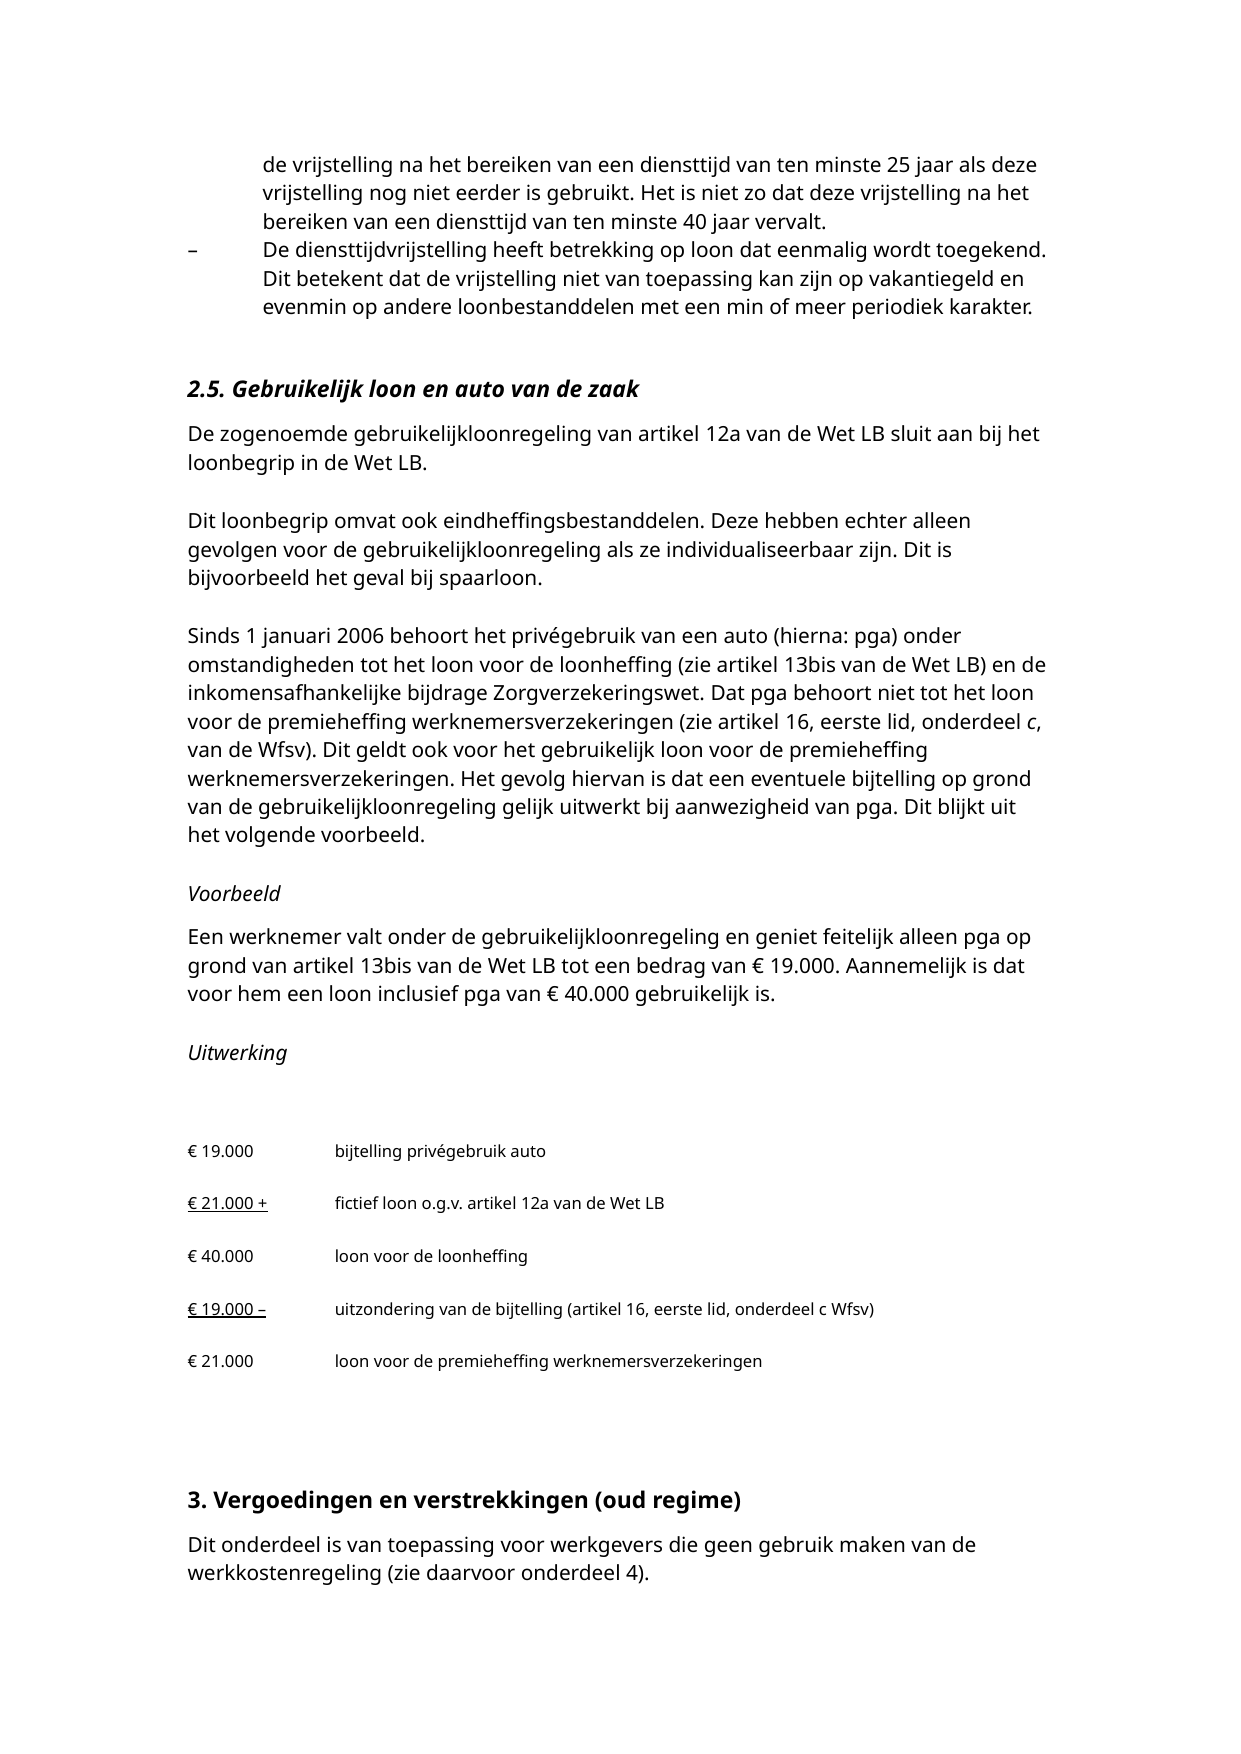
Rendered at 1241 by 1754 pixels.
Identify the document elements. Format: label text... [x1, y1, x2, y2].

text De zogenoemde gebruikelijkloonregeling van artikel 12a van de Wet LB sluit aan bij het loonbegrip in de Wet LB. [187, 419, 1053, 476]
text Dit loonbegrip omvat ook eindheffingsbestanddelen. Deze hebben echter alleen gevolgen voor de gebruikelijkloonregeling als ze individualiseerbaar zijn. Dit is bijvoorbeeld het geval bij spaarloon. [187, 506, 1053, 592]
table_cell uitzondering van de bijtelling (artikel 16, eerste lid, onderdeel c Wfsv) [335, 1297, 1053, 1350]
table_cell € 21.000 [188, 1350, 334, 1403]
table_cell loon voor de premieheffing werknemersverzekeringen [335, 1350, 1053, 1403]
table_cell € 21.000 + [188, 1192, 334, 1244]
subtitle 2.5. Gebruikelijk loon en auto van de zaak [187, 373, 1053, 404]
list de vrijstelling na het bereiken van een diensttijd van ten minste 25 jaar als deze vrijstelling nog niet eerder is gebruikt. Het is niet zo dat deze vrijstelling na het bereiken van een diensttijd van ten minste 40 jaar vervalt. [187, 150, 1053, 235]
table_cell loon voor de loonheffing [335, 1245, 1053, 1297]
text Dit onderdeel is van toepassing voor werkgevers die geen gebruik maken van de werkkostenregeling (zie daarvoor onderdeel 4). [187, 1530, 1053, 1587]
table_cell fictief loon o.g.v. artikel 12a van de Wet LB [335, 1192, 1053, 1244]
table_header bijtelling privégebruik auto [335, 1139, 1053, 1192]
text Een werknemer valt onder de gebruikelijkloonregeling en geniet feitelijk alleen pga op grond van artikel 13bis van de Wet LB tot een bedrag van € 19.000. Aannemelijk is dat voor hem een loon inclusief pga van € 40.000 gebruikelijk is. [187, 922, 1053, 1008]
subtitle 3. Vergoedingen en verstrekkingen (oud regime) [187, 1484, 1053, 1515]
text Sinds 1 januari 2006 behoort het privégebruik van een auto (hierna: pga) onder omstandigheden tot het loon voor de loonheffing (zie artikel 13bis van de Wet LB) en de inkomensafhankelijke bijdrage Zorgverzekeringswet. Dat pga behoort niet tot het loon voor de premieheffing werknemersverzekeringen (zie artikel 16, eerste lid, onderdeel c, van de Wfsv). Dit geldt ook voor het gebruikelijk loon voor de premieheffing werknemersverzekeringen. Het gevolg hiervan is dat een eventuele bijtelling op grond van de gebruikelijkloonregeling gelijk uitwerkt bij aanwezigheid van pga. Dit blijkt uit het volgende voorbeeld. [187, 622, 1053, 849]
list De diensttijdvrijstelling heeft betrekking op loon dat eenmalig wordt toegekend. Dit betekent dat de vrijstelling niet van toepassing kan zijn op vakantiegeld en evenmin op andere loonbestanddelen met een min of meer periodiek karakter. [187, 235, 1053, 321]
text Uitwerking [187, 1038, 1053, 1066]
table_cell € 19.000 – [188, 1297, 334, 1350]
text Voorbeeld [187, 879, 1053, 907]
table_header € 19.000 [188, 1139, 334, 1192]
table_cell € 40.000 [188, 1245, 334, 1297]
